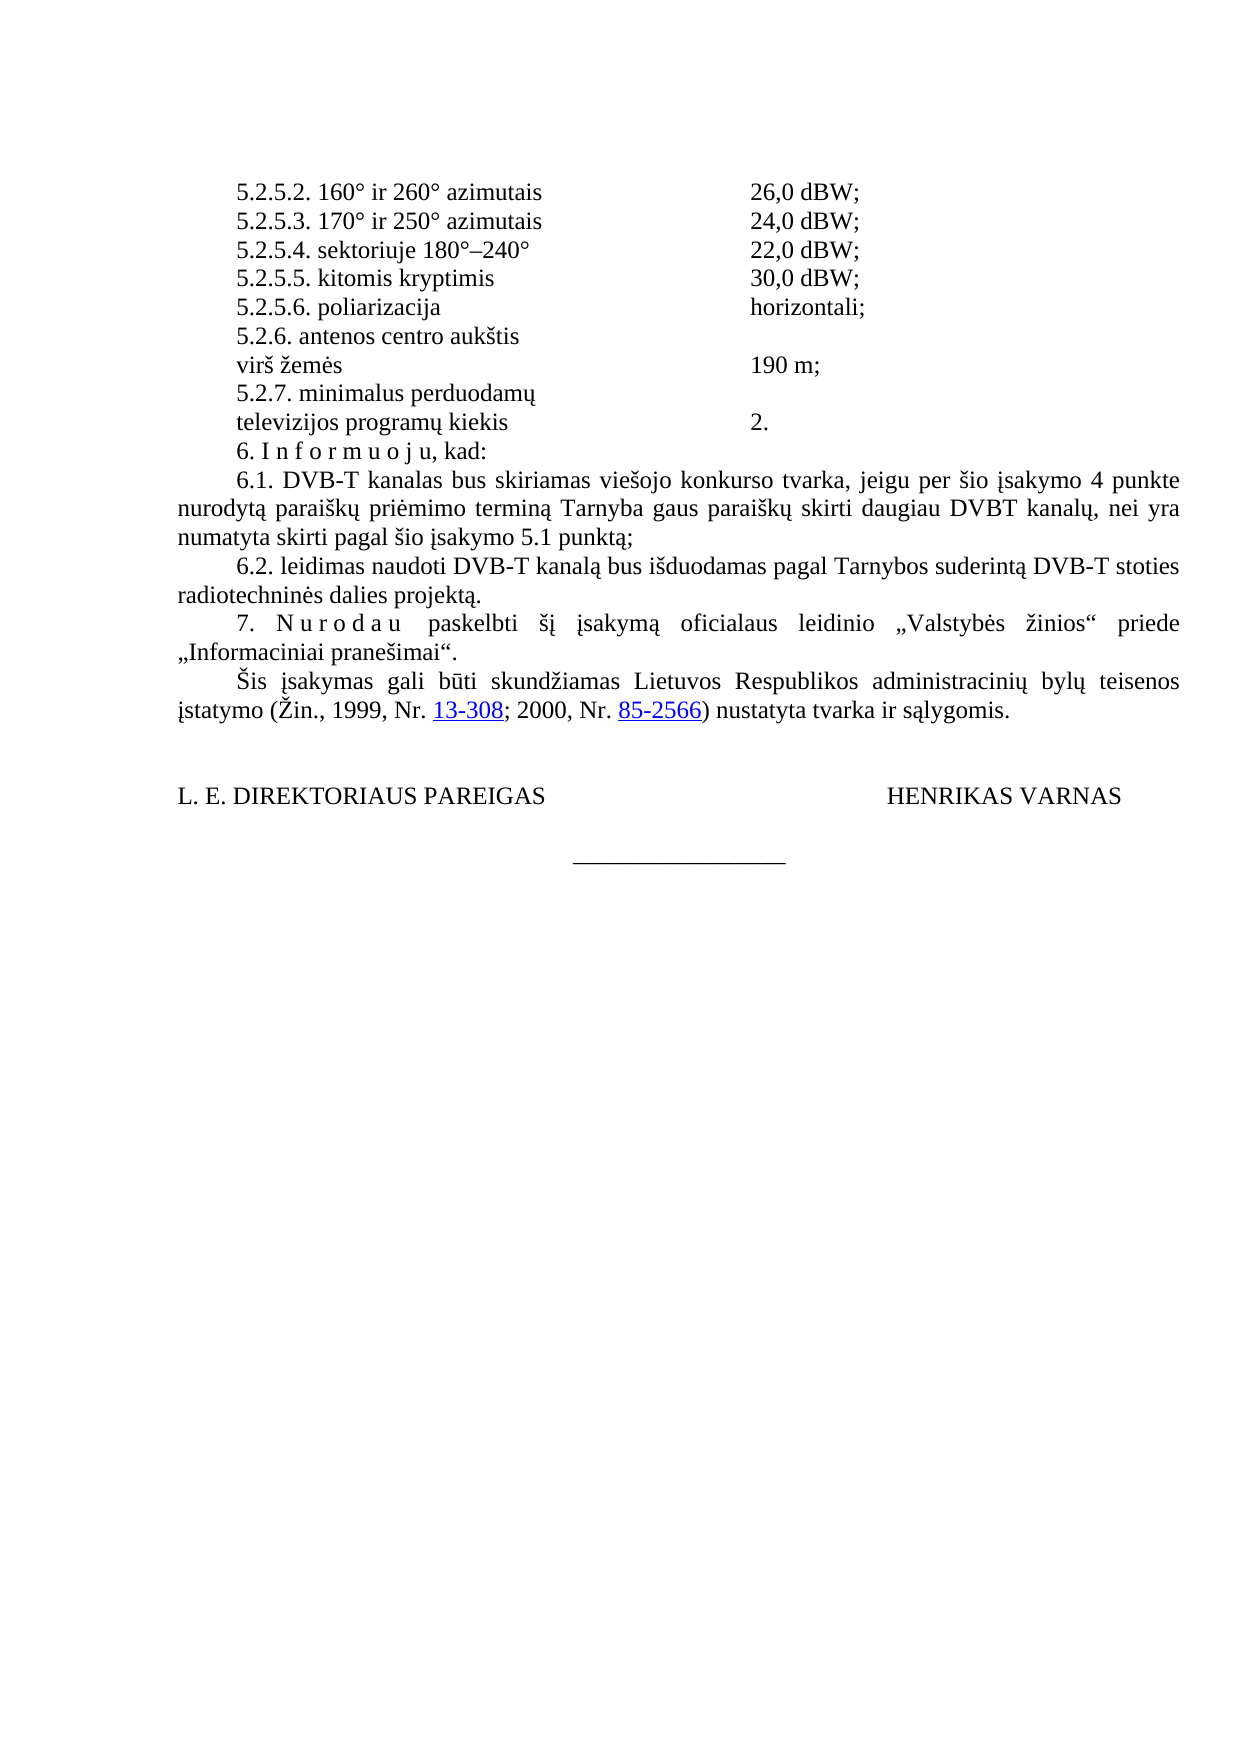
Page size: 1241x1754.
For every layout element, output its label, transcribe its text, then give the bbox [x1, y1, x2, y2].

text 7. Nurodau paskelbti šį įsakymą oficialaus leidinio „Valstybės žinios“ priede „Informaciniai pranešimai“. [177, 608, 1181, 666]
text virš žemės 190 m; [177, 350, 1181, 378]
text 6.1. DVB-T kanalas bus skiriamas viešojo konkurso tvarka, jeigu per šio įsakymo 4 punkte nurodytą paraiškų priėmimo terminą Tarnyba gaus paraiškų skirti daugiau DVBT kanalų, nei yra numatyta skirti pagal šio įsakymo 5.1 punktą; [177, 465, 1181, 551]
text 5.2.7. minimalus perduodamų [177, 378, 1181, 407]
text Šis įsakymas gali būti skundžiamas Lietuvos Respublikos administracinių bylų teisenos įstatymo (Žin., 1999, Nr. 13-308; 2000, Nr. 85-2566) nustatyta tvarka ir sąlygomis. [177, 666, 1181, 723]
text 5.2.5.3. 170° ir 250° azimutais 24,0 dBW; [177, 206, 1181, 235]
text 6.2. leidimas naudoti DVB-T kanalą bus išduodamas pagal Tarnybos suderintą DVB-T stoties radiotechninės dalies projektą. [177, 551, 1181, 608]
text 5.2.5.2. 160° ir 260° azimutais 26,0 dBW; [177, 177, 1181, 206]
text 5.2.5.6. poliarizacija horizontali; [177, 292, 1181, 321]
text 5.2.5.5. kitomis kryptimis 30,0 dBW; [177, 263, 1181, 292]
text 6. Informuoju, kad: [177, 436, 1181, 465]
text 5.2.5.4. sektoriuje 180°–240° 22,0 dBW; [177, 235, 1181, 263]
text televizijos programų kiekis 2. [177, 407, 1181, 436]
text 5.2.6. antenos centro aukštis [177, 321, 1181, 350]
text L. e. direktoriaus pareigas Henrikas Varnas [177, 781, 1181, 810]
text _________________ [177, 838, 1181, 867]
